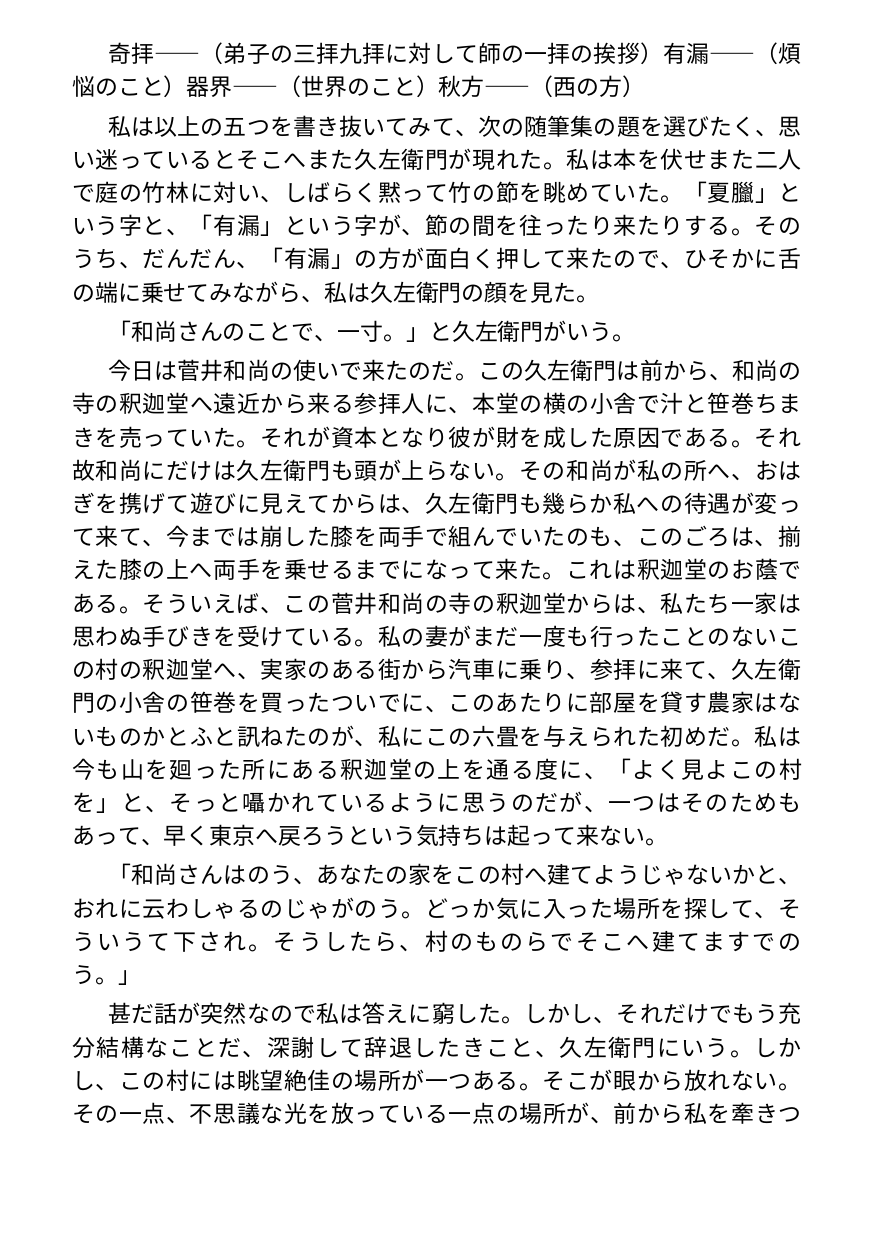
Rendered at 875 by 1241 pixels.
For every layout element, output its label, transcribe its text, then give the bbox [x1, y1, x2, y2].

text 今日は菅井和尚の使いで来たのだ。この久左衛門は前から、和尚の寺の釈迦堂へ遠近から来る参拝人に、本堂の横の小舎で汁と笹巻ちまきを売っていた。それが資本となり彼が財を成した原因である。それ故和尚にだけは久左衛門も頭が上らない。その和尚が私の所へ、おはぎを携げて遊びに見えてからは、久左衛門も幾らか私への待遇が変って来て、今までは崩した膝を両手で組んでいたのも、このごろは、揃えた膝の上へ両手を乗せるまでになって来た。これは釈迦堂のお蔭である。そういえば、この菅井和尚の寺の釈迦堂からは、私たち一家は思わぬ手びきを受けている。私の妻がまだ一度も行ったことのないこの村の釈迦堂へ、実家のある街から汽車に乗り、参拝に来て、久左衛門の小舎の笹巻を買ったついでに、このあたりに部屋を貸す農家はないものかとふと訊ねたのが、私にこの六畳を与えられた初めだ。私は今も山を廻った所にある釈迦堂の上を通る度に、「よく見よこの村を」と、そっと囁かれているように思うのだが、一つはそのためもあって、早く東京へ戻ろうという気持ちは起って来ない。 [72, 353, 802, 851]
text 「和尚さんはのう、あなたの家をこの村へ建てようじゃないかと、おれに云わしゃるのじゃがのう。どっか気に入った場所を探して、そういうて下され。そうしたら、村のものらでそこへ建てますでのう。」 [72, 857, 802, 990]
text 甚だ話が突然なので私は答えに窮した。しかし、それだけでもう充分結構なことだ、深謝して辞退したきこと、久左衛門にいう。しかし、この村には眺望絶佳の場所が一つある。そこが眼から放れない。その一点、不思議な光を放っている一点の場所が、前から私を牽きつ [72, 996, 802, 1129]
text 奇拝――（弟子の三拝九拝に対して師の一拝の挨拶）有漏――（煩悩のこと）器界――（世界のこと）秋方――（西の方） [72, 36, 802, 102]
text 私は以上の五つを書き抜いてみて、次の随筆集の題を選びたく、思い迷っているとそこへまた久左衛門が現れた。私は本を伏せまた二人で庭の竹林に対い、しばらく黙って竹の節を眺めていた。「夏臘」という字と、「有漏」という字が、節の間を往ったり来たりする。そのうち、だんだん、「有漏」の方が面白く押して来たので、ひそかに舌の端に乗せてみながら、私は久左衛門の顔を見た。 [72, 108, 802, 308]
text 「和尚さんのことで、一寸。」と久左衛門がいう。 [72, 314, 802, 347]
